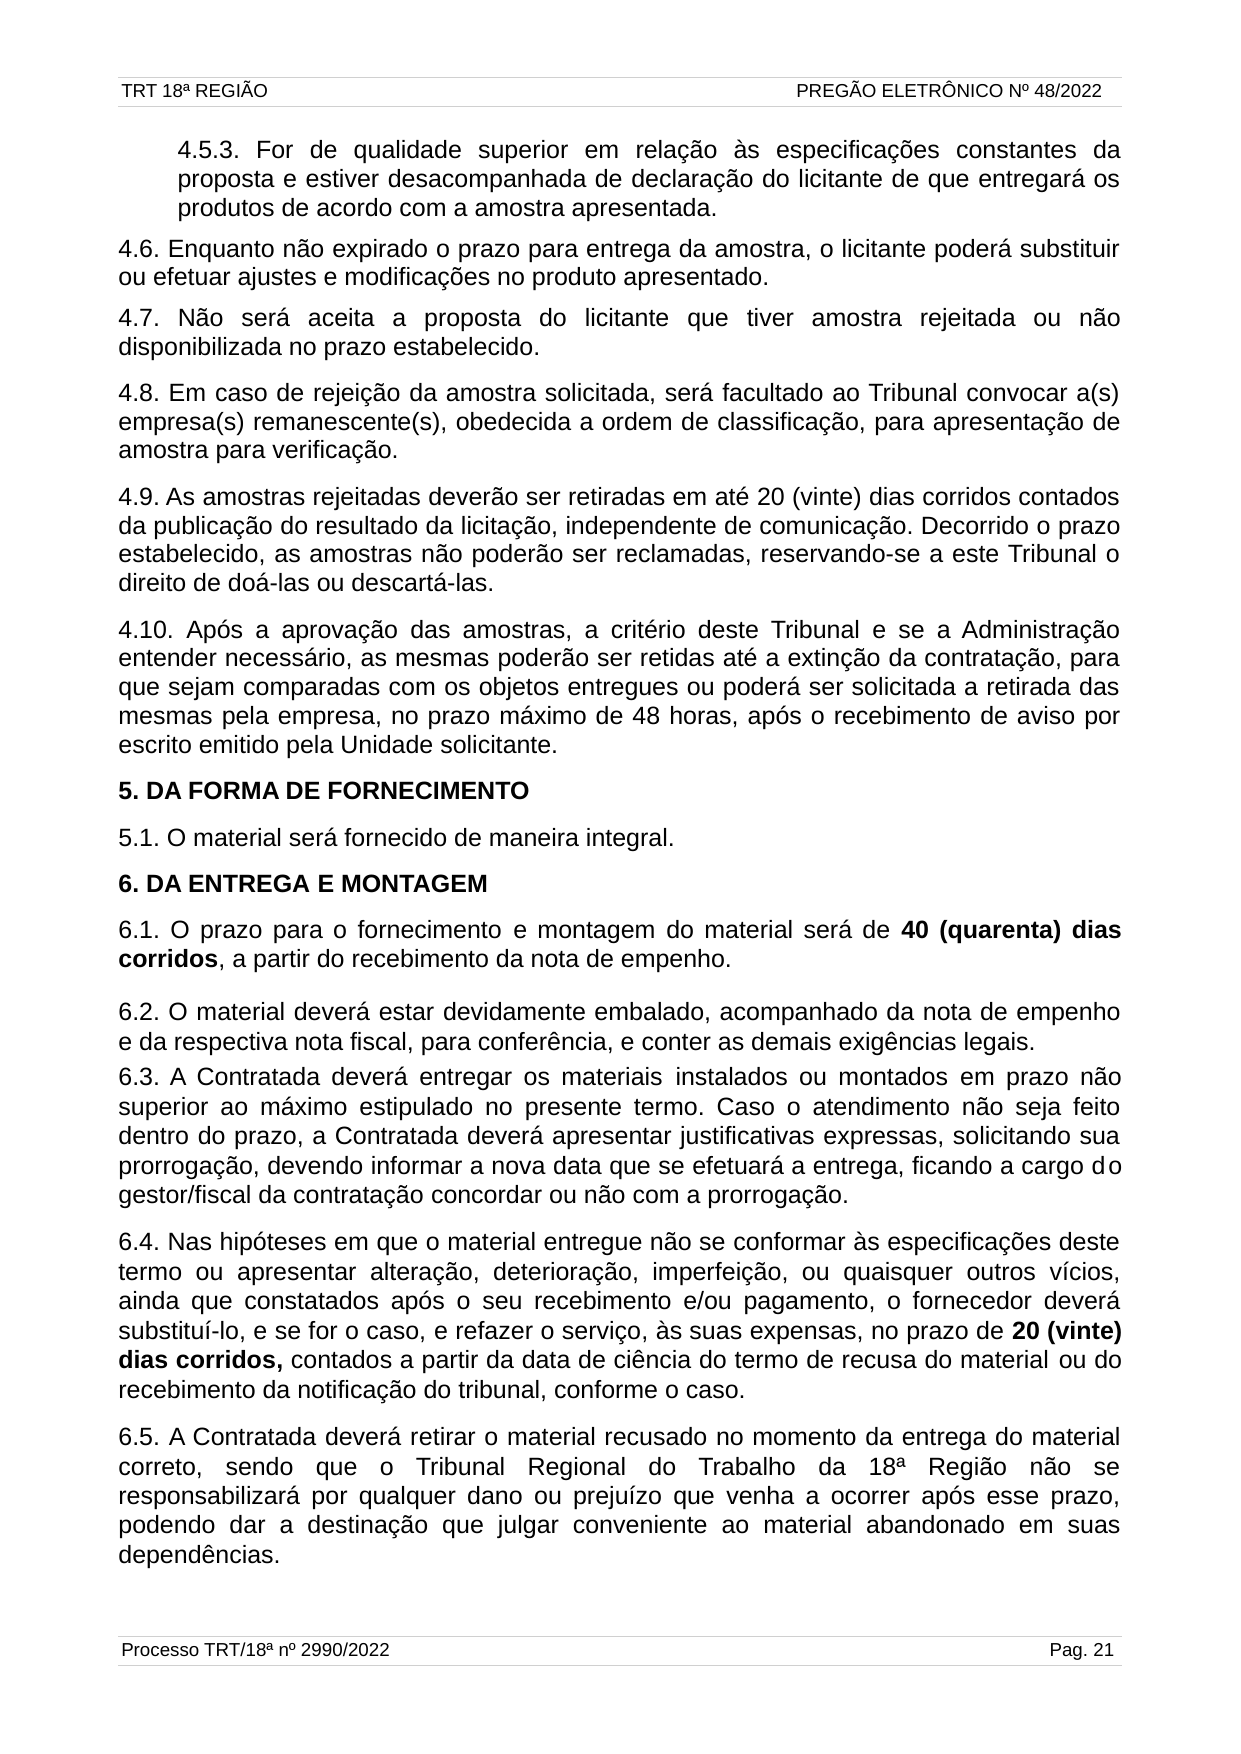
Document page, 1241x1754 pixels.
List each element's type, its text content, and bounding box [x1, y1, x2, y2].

text 6. DA ENTREGA E MONTAGEM [118, 869, 1122, 898]
text 5.1. O material será fornecido de maneira integral. [118, 823, 1122, 851]
text 4.6. Enquanto não expirado o prazo para entrega da amostra, o licitante poderá substituir ou efetuar ajustes e modificações no produto apresentado. [118, 233, 1122, 291]
text 6.1. O prazo para o fornecimento e montagem do material será de 40 (quarenta) dias corridos, a partir do recebimento da nota de empenho. [118, 916, 1122, 973]
text 4.9. As amostras rejeitadas deverão ser retiradas em até 20 (vinte) dias corridos contados da publicação do resultado da licitação, independente de comunicação. Decorrido o prazo estabelecido, as amostras não poderão ser reclamadas, reservando-se a este Tribunal o direito de doá-las ou descartá-las. [118, 482, 1122, 597]
text 4.10. Após a aprovação das amostras, a critério deste Tribunal e se a Administração entender necessário, as mesmas poderão ser retidas até a extinção da contratação, para que sejam comparadas com os objetos entregues ou poderá ser solicitada a retirada das mesmas pela empresa, no prazo máximo de 48 horas, após o recebimento de aviso por escrito emitido pela Unidade solicitante. [118, 615, 1122, 758]
text 4.8. Em caso de rejeição da amostra solicitada, será facultado ao Tribunal convocar a(s) empresa(s) remanescente(s), obedecida a ordem de classificação, para apresentação de amostra para verificação. [118, 378, 1122, 464]
text 4.5.3. For de qualidade superior em relação às especificações constantes da proposta e estiver desacompanhada de declaração do licitante de que entregará os produtos de acordo com a amostra apresentada. [177, 136, 1122, 222]
text 5. DA FORMA DE FORNECIMENTO [118, 776, 1122, 805]
text 6.3. A Contratada deverá entregar os materiais instalados ou montados em prazo não superior ao máximo estipulado no presente termo. Caso o atendimento não seja feito dentro do prazo, a Contratada deverá apresentar justificativas expressas, solicitando sua prorrogação, devendo informar a nova data que se efetuará a entrega, ficando a cargo do gestor/fiscal da contratação concordar ou não com a prorrogação. [118, 1062, 1122, 1209]
text 6.5. A Contratada deverá retirar o material recusado no momento da entrega do material correto, sendo que o Tribunal Regional do Trabalho da 18ª Região não se responsabilizará por qualquer dano ou prejuízo que venha a ocorrer após esse prazo, podendo dar a destinação que julgar conveniente ao material abandonado em suas dependências. [118, 1421, 1122, 1569]
text 6.2. O material deverá estar devidamente embalado, acompanhado da nota de empenho e da respectiva nota fiscal, para conferência, e conter as demais exigências legais. [118, 997, 1122, 1056]
text 6.4. Nas hipóteses em que o material entregue não se conformar às especificações deste termo ou apresentar alteração, deterioração, imperfeição, ou quaisquer outros vícios, ainda que constatados após o seu recebimento e/ou pagamento, o fornecedor deverá substituí-lo, e se for o caso, e refazer o serviço, às suas expensas, no prazo de 20 (vinte) dias corridos, contados a partir da data de ciência do termo de recusa do material ou do recebimento da notificação do tribunal, conforme o caso. [118, 1227, 1122, 1403]
text 4.7. Não será aceita a proposta do licitante que tiver amostra rejeitada ou não disponibilizada no prazo estabelecido. [118, 303, 1122, 360]
